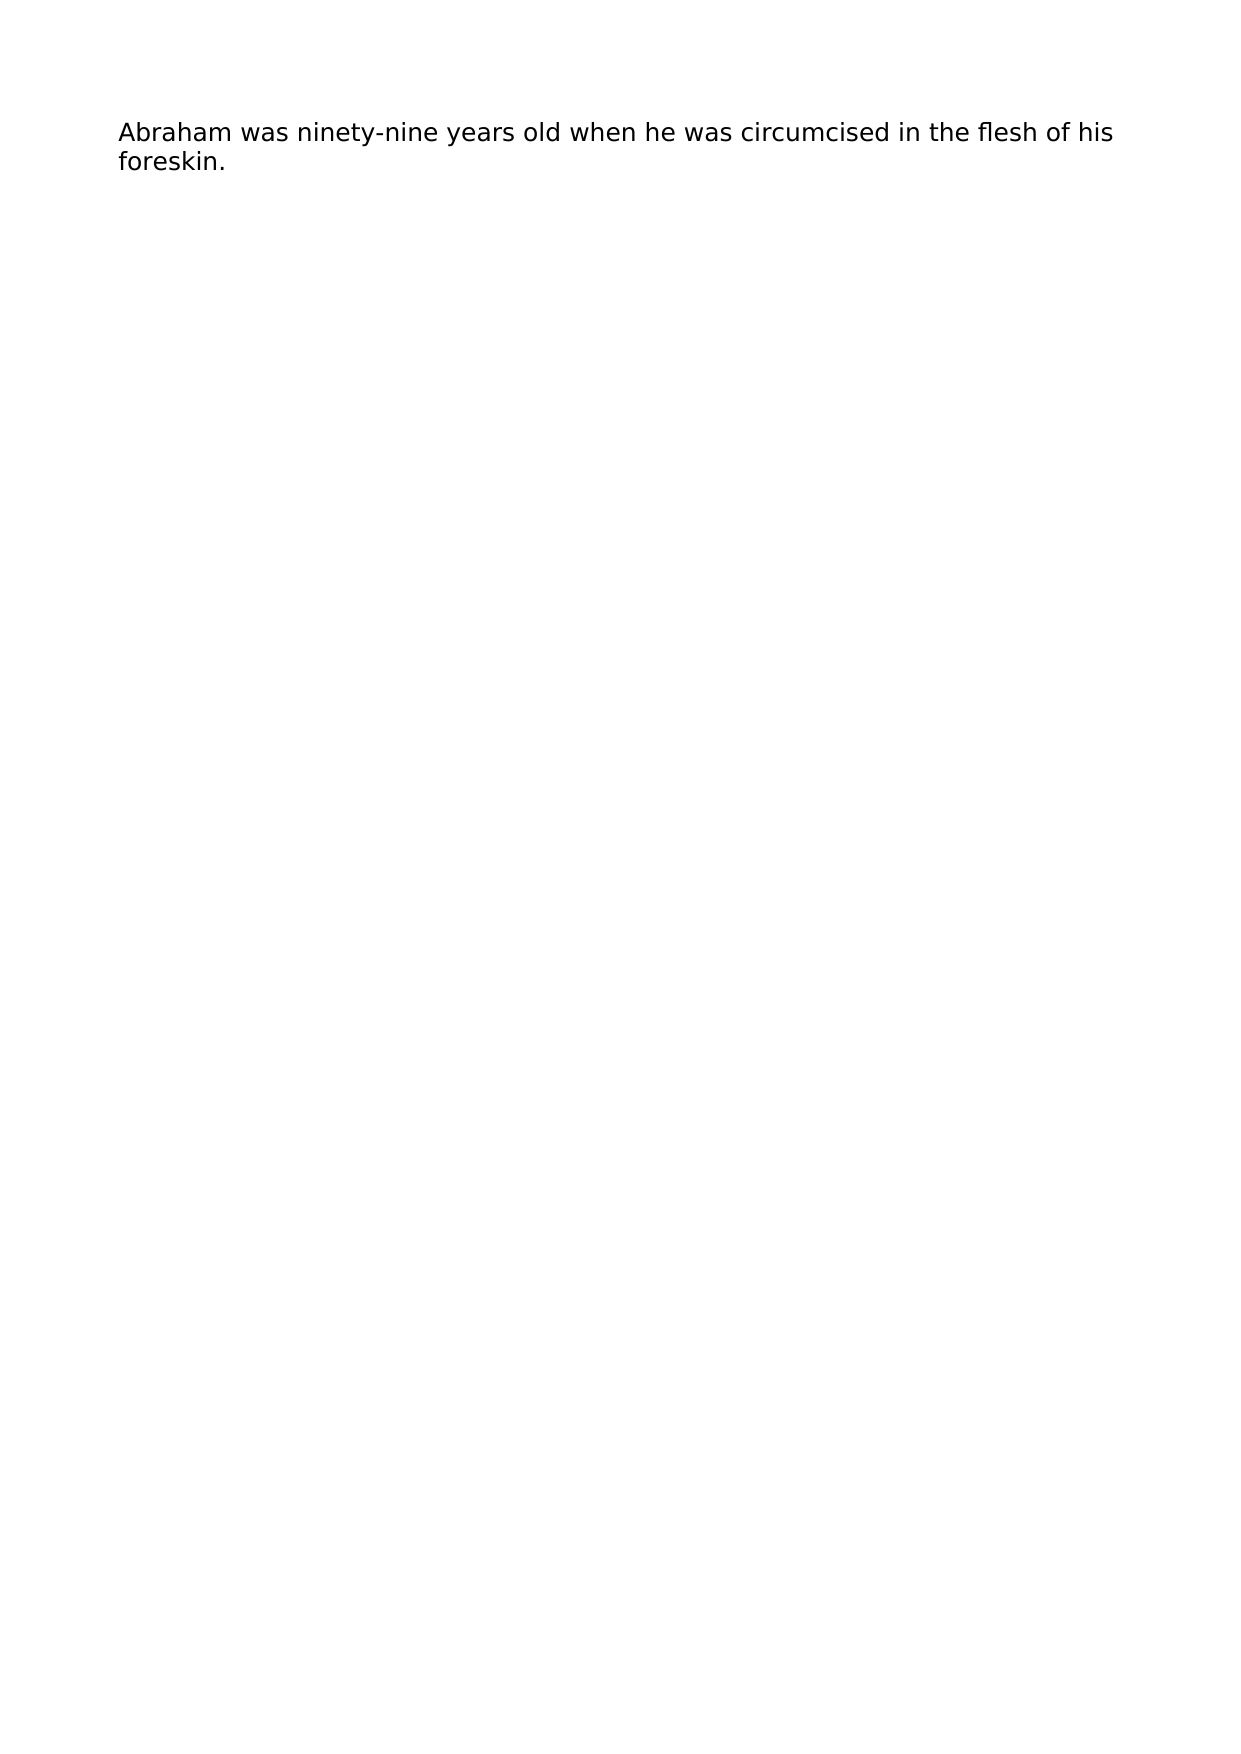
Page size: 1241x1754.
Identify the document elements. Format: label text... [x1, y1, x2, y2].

text Abraham was ninety-nine years old when he was circumcised in the flesh of his foreskin. [118, 118, 1122, 176]
